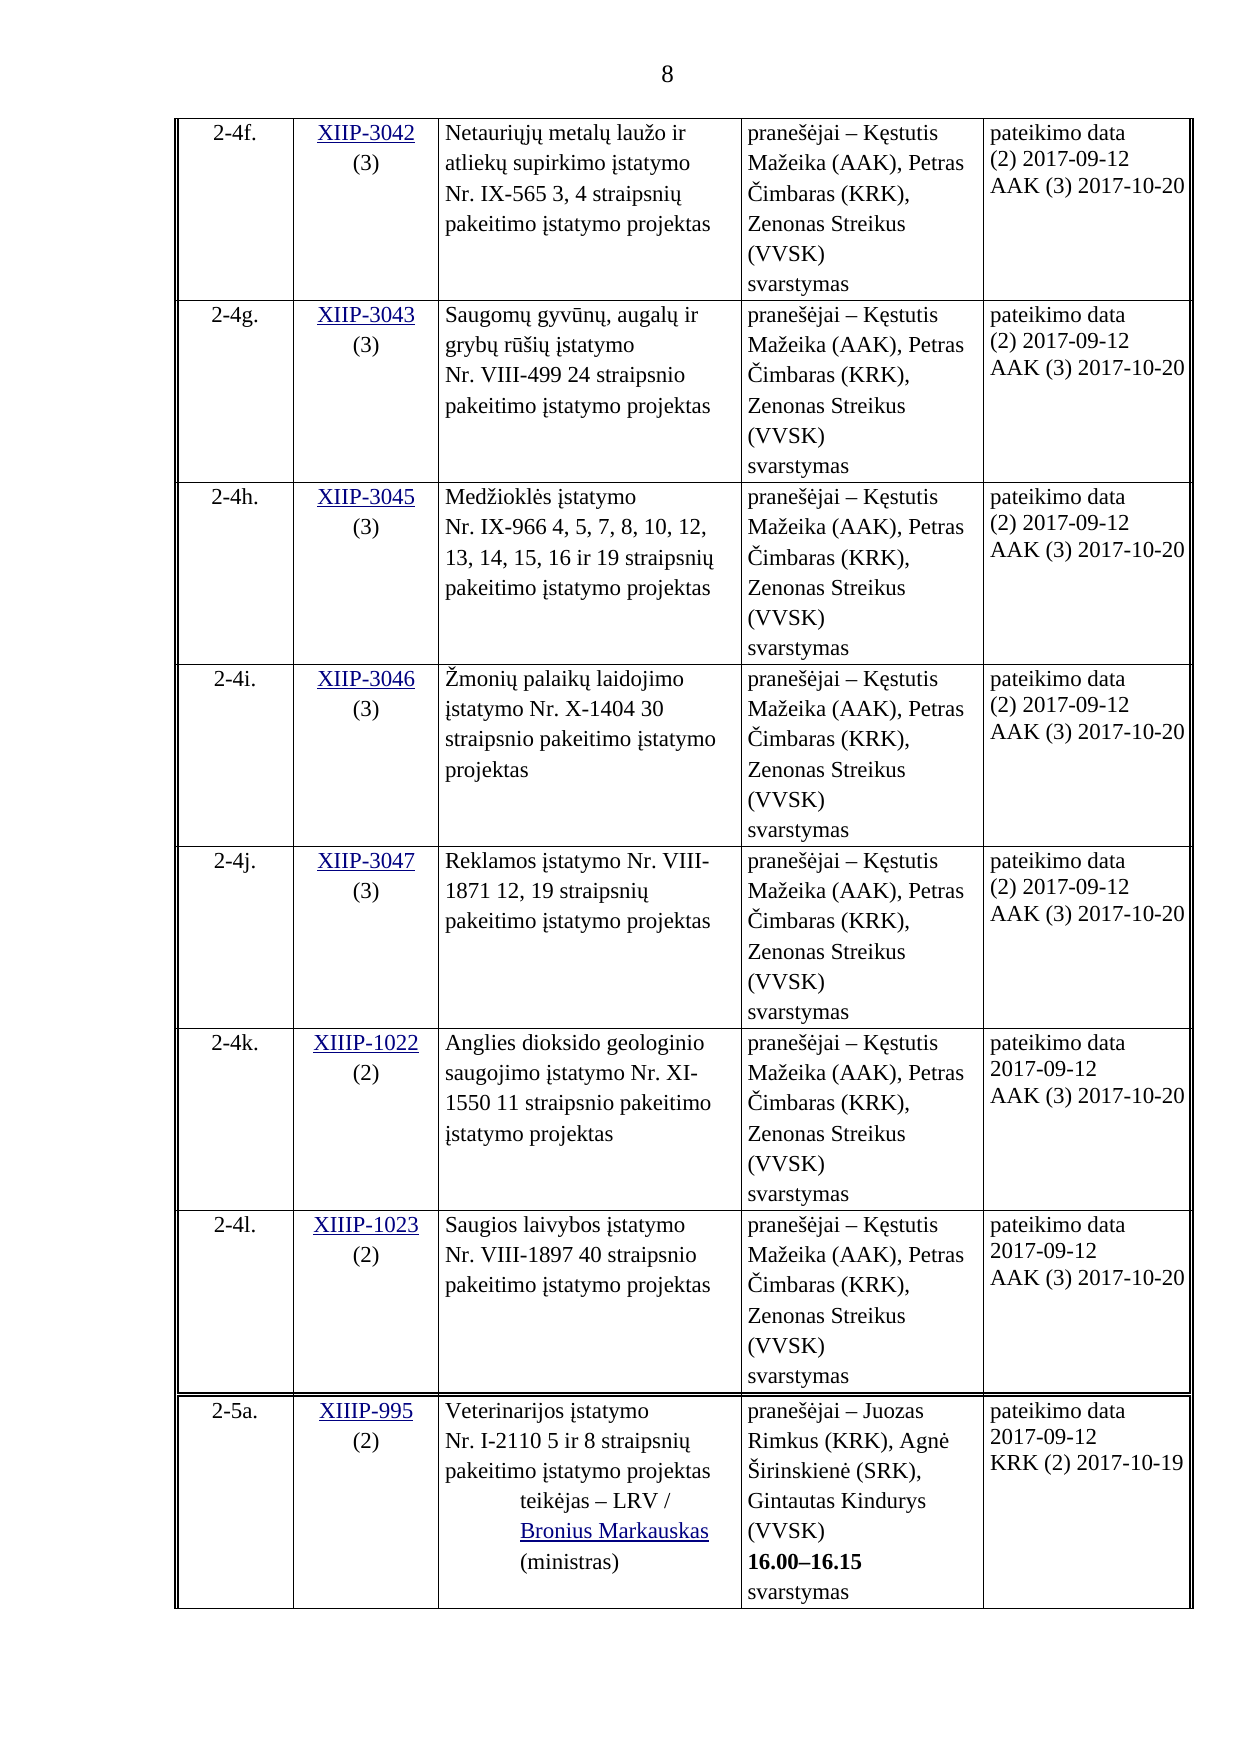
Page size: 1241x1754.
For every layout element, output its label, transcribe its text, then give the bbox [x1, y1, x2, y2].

table_cell pateikimo data (2) 2017-09-12 AAK (3) 2017-10-20 [984, 119, 1189, 300]
table_cell 2-4l. [179, 1211, 293, 1392]
table_cell 2-4j. [179, 847, 293, 1028]
table_cell Reklamos įstatymo Nr. VIII-1871 12, 19 straipsnių pakeitimo įstatymo projektas [439, 847, 741, 1028]
table_cell pranešėjai – Kęstutis Mažeika (AAK), Petras Čimbaras (KRK), Zenonas Streikus (VVSK) svarstymas [742, 847, 983, 1028]
table_cell pranešėjai – Kęstutis Mažeika (AAK), Petras Čimbaras (KRK), Zenonas Streikus (VVSK) svarstymas [742, 483, 983, 664]
table_cell 2-4f. [179, 119, 293, 300]
table_cell pranešėjai – Kęstutis Mažeika (AAK), Petras Čimbaras (KRK), Zenonas Streikus (VVSK) svarstymas [742, 1211, 983, 1392]
table_cell pateikimo data 2017-09-12 AAK (3) 2017-10-20 [984, 1211, 1189, 1392]
table_cell pateikimo data (2) 2017-09-12 AAK (3) 2017-10-20 [984, 301, 1189, 482]
table_cell XIIP-3043 (3) [294, 301, 438, 482]
table_cell XIIP-3047 (3) [294, 847, 438, 1028]
table_cell XIIIP-1022 (2) [294, 1029, 438, 1210]
table_cell Saugomų gyvūnų, augalų ir grybų rūšių įstatymo Nr. VIII-499 24 straipsnio pakeitimo įstatymo projektas [439, 301, 741, 482]
table_cell [1194, 846, 1240, 1028]
table_cell pateikimo data (2) 2017-09-12 AAK (3) 2017-10-20 [984, 847, 1189, 1028]
table_cell Netauriųjų metalų laužo ir atliekų supirkimo įstatymo Nr. IX-565 3, 4 straipsnių pakeitimo įstatymo projektas [439, 119, 741, 300]
table_cell 2-4i. [179, 665, 293, 846]
table_cell pateikimo data (2) 2017-09-12 AAK (3) 2017-10-20 [984, 665, 1189, 846]
table_cell 2-4g. [179, 301, 293, 482]
table_cell pranešėjai – Kęstutis Mažeika (AAK), Petras Čimbaras (KRK), Zenonas Streikus (VVSK) svarstymas [742, 1029, 983, 1210]
table_cell pranešėjai – Kęstutis Mažeika (AAK), Petras Čimbaras (KRK), Zenonas Streikus (VVSK) svarstymas [742, 119, 983, 300]
table_cell pateikimo data 2017-09-12 KRK (2) 2017-10-19 [984, 1397, 1189, 1608]
table_cell [1194, 664, 1240, 846]
table_cell pranešėjai – Kęstutis Mažeika (AAK), Petras Čimbaras (KRK), Zenonas Streikus (VVSK) svarstymas [742, 301, 983, 482]
table_cell XIIP-3042 (3) [294, 119, 438, 300]
table_cell XIIIP-995 (2) [294, 1397, 438, 1608]
table_cell 2-5a. [179, 1397, 293, 1608]
table_cell pranešėjai – Juozas Rimkus (KRK), Agnė Širinskienė (SRK), Gintautas Kindurys (VVSK) 16.00–16.15 svarstymas [742, 1397, 983, 1608]
table_cell Medžioklės įstatymo Nr. IX-966 4, 5, 7, 8, 10, 12, 13, 14, 15, 16 ir 19 straipsnių pakeitimo įstatymo projektas [439, 483, 741, 664]
table_cell XIIP-3045 (3) [294, 483, 438, 664]
table_cell [1194, 300, 1240, 482]
table_cell Anglies dioksido geologinio saugojimo įstatymo Nr. XI-1550 11 straipsnio pakeitimo įstatymo projektas [439, 1029, 741, 1210]
table_cell [1194, 1210, 1240, 1392]
table_cell 2-4h. [179, 483, 293, 664]
table_cell pateikimo data (2) 2017-09-12 AAK (3) 2017-10-20 [984, 483, 1189, 664]
table_cell XIIIP-1023 (2) [294, 1211, 438, 1392]
table_cell pateikimo data 2017-09-12 AAK (3) 2017-10-20 [984, 1029, 1189, 1210]
table_cell Žmonių palaikų laidojimo įstatymo Nr. X-1404 30 straipsnio pakeitimo įstatymo projektas [439, 665, 741, 846]
table_cell Saugios laivybos įstatymo Nr. VIII-1897 40 straipsnio pakeitimo įstatymo projektas [439, 1211, 741, 1392]
table_cell [1194, 1028, 1240, 1210]
table_cell [1194, 118, 1240, 300]
table_cell [1194, 1392, 1240, 1608]
table_cell 2-4k. [179, 1029, 293, 1210]
table_cell pranešėjai – Kęstutis Mažeika (AAK), Petras Čimbaras (KRK), Zenonas Streikus (VVSK) svarstymas [742, 665, 983, 846]
table_cell XIIP-3046 (3) [294, 665, 438, 846]
table_cell Veterinarijos įstatymo Nr. I-2110 5 ir 8 straipsnių pakeitimo įstatymo projektas teikėjas – LRV / Bronius Markauskas (ministras) [439, 1397, 741, 1608]
table_cell [1194, 482, 1240, 664]
